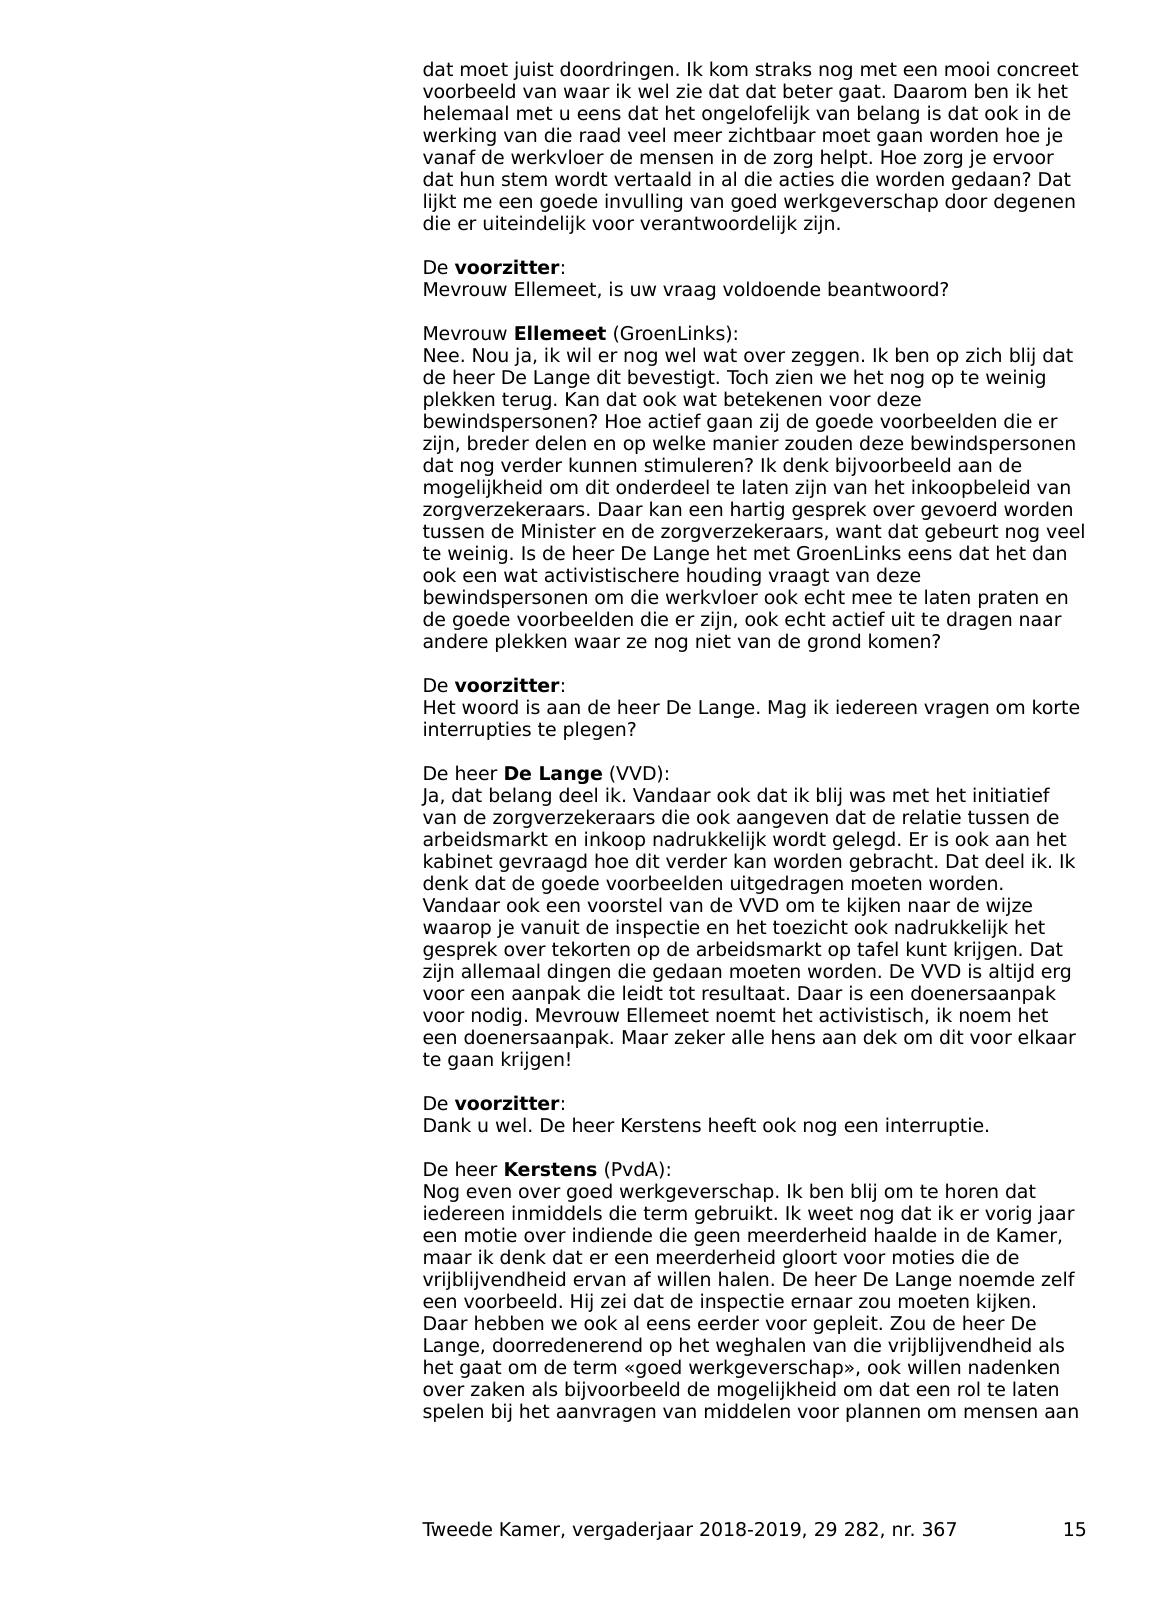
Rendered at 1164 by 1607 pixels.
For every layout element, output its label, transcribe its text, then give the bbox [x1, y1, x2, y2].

text Ja, dat belang deel ik. Vandaar ook dat ik blij was met het initiatief van de zorgverzekeraars die ook aangeven dat de relatie tussen de arbeidsmarkt en inkoop nadrukkelijk wordt gelegd. Er is ook aan het kabinet gevraagd hoe dit verder kan worden gebracht. Dat deel ik. Ik denk dat de goede voorbeelden uitgedragen moeten worden. Vandaar ook een voorstel van de VVD om te kijken naar de wijze waarop je vanuit de inspectie en het toezicht ook nadrukkelijk het gesprek over tekorten op de arbeidsmarkt op tafel kunt krijgen. Dat zijn allemaal dingen die gedaan moeten worden. De VVD is altijd erg voor een aanpak die leidt tot resultaat. Daar is een doenersaanpak voor nodig. Mevrouw Ellemeet noemt het activistisch, ik noem het een doenersaanpak. Maar zeker alle hens aan dek om dit voor elkaar te gaan krijgen! [422, 785, 1087, 1071]
text Het woord is aan de heer De Lange. Mag ik iedereen vragen om korte interrupties te plegen? [422, 697, 1087, 741]
text De heer De Lange (VVD): [422, 763, 1087, 785]
text De voorzitter: [422, 675, 1087, 697]
text Nog even over goed werkgeverschap. Ik ben blij om te horen dat iedereen inmiddels die term gebruikt. Ik weet nog dat ik er vorig jaar een motie over indiende die geen meerderheid haalde in de Kamer, maar ik denk dat er een meerderheid gloort voor moties die de vrijblijvendheid ervan af willen halen. De heer De Lange noemde zelf een voorbeeld. Hij zei dat de inspectie ernaar zou moeten kijken. Daar hebben we ook al eens eerder voor gepleit. Zou de heer De Lange, doorredenerend op het weghalen van die vrijblijvendheid als het gaat om de term «goed werkgeverschap», ook willen nadenken over zaken als bijvoorbeeld de mogelijkheid om dat een rol te laten spelen bij het aanvragen van middelen voor plannen om mensen aan [422, 1181, 1087, 1423]
text De voorzitter: [422, 1093, 1087, 1115]
text Mevrouw Ellemeet (GroenLinks): [422, 323, 1087, 345]
text Mevrouw Ellemeet, is uw vraag voldoende beantwoord? [422, 279, 1087, 301]
text De heer Kerstens (PvdA): [422, 1159, 1087, 1181]
text Dank u wel. De heer Kerstens heeft ook nog een interruptie. [422, 1115, 1087, 1137]
text dat moet juist doordringen. Ik kom straks nog met een mooi concreet voorbeeld van waar ik wel zie dat dat beter gaat. Daarom ben ik het helemaal met u eens dat het ongelofelijk van belang is dat ook in de werking van die raad veel meer zichtbaar moet gaan worden hoe je vanaf de werkvloer de mensen in de zorg helpt. Hoe zorg je ervoor dat hun stem wordt vertaald in al die acties die worden gedaan? Dat lijkt me een goede invulling van goed werkgeverschap door degenen die er uiteindelijk voor verantwoordelijk zijn. [422, 59, 1087, 235]
text De voorzitter: [422, 257, 1087, 279]
text Nee. Nou ja, ik wil er nog wel wat over zeggen. Ik ben op zich blij dat de heer De Lange dit bevestigt. Toch zien we het nog op te weinig plekken terug. Kan dat ook wat betekenen voor deze bewindspersonen? Hoe actief gaan zij de goede voorbeelden die er zijn, breder delen en op welke manier zouden deze bewindspersonen dat nog verder kunnen stimuleren? Ik denk bijvoorbeeld aan de mogelijkheid om dit onderdeel te laten zijn van het inkoopbeleid van zorgverzekeraars. Daar kan een hartig gesprek over gevoerd worden tussen de Minister en de zorgverzekeraars, want dat gebeurt nog veel te weinig. Is de heer De Lange het met GroenLinks eens dat het dan ook een wat activistischere houding vraagt van deze bewindspersonen om die werkvloer ook echt mee te laten praten en de goede voorbeelden die er zijn, ook echt actief uit te dragen naar andere plekken waar ze nog niet van de grond komen? [422, 345, 1087, 653]
